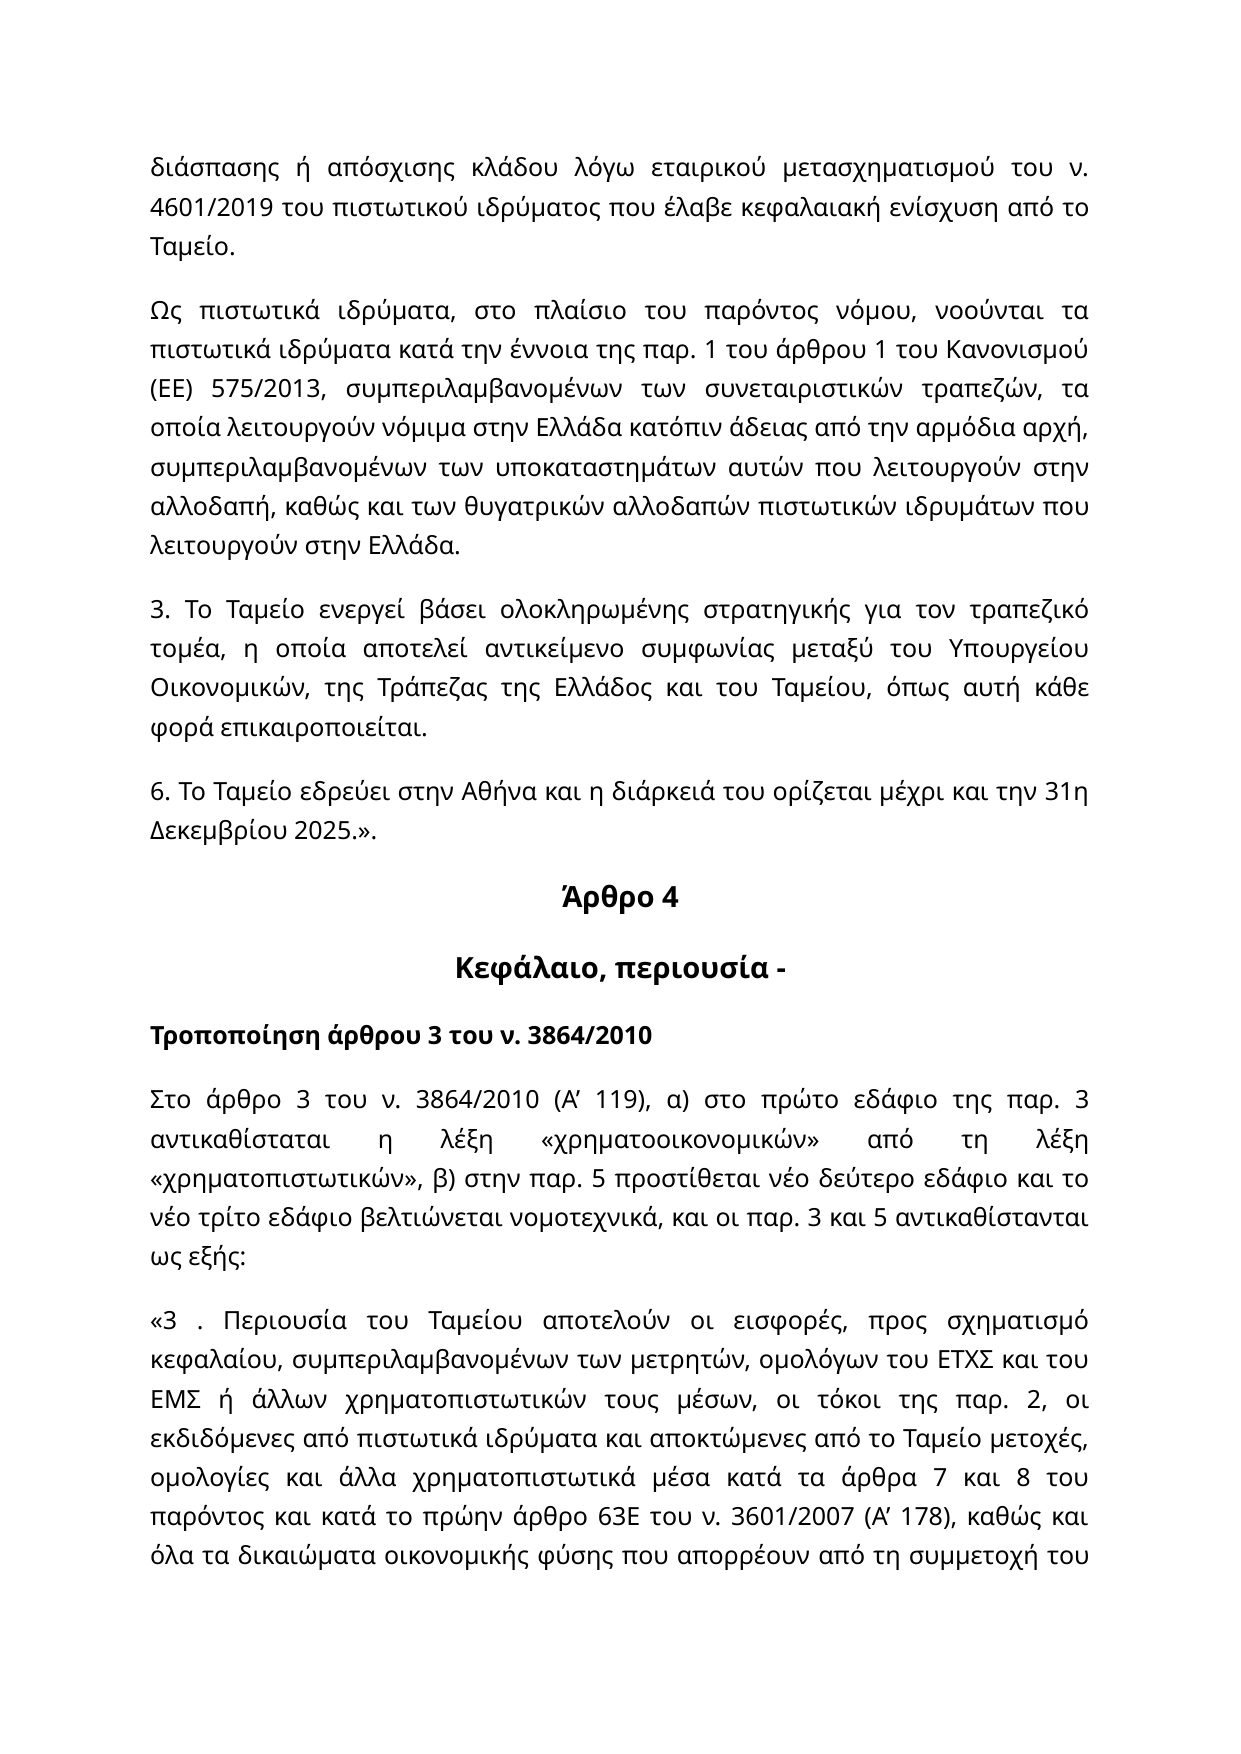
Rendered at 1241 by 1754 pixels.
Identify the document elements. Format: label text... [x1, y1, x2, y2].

text Στο άρθρο 3 του ν. 3864/2010 (Α’ 119), α) στο πρώτο εδάφιο της παρ. 3 αντικαθίσταται η λέξη «χρηματοοικονομικών» από τη λέξη «χρηματοπιστωτικών», β) στην παρ. 5 προστίθεται νέο δεύτερο εδάφιο και το νέο τρίτο εδάφιο βελτιώνεται νομοτεχνικά, και οι παρ. 3 και 5 αντικαθίστανται ως εξής: [150, 1082, 1090, 1273]
text Ως πιστωτικά ιδρύματα, στο πλαίσιο του παρόντος νόμου, νοούνται τα πιστωτικά ιδρύματα κατά την έννοια της παρ. 1 του άρθρου 1 του Κανονισμού (ΕΕ) 575/2013, συμπεριλαμβανομένων των συνεταιριστικών τραπεζών, τα οποία λειτουργούν νόμιμα στην Ελλάδα κατόπιν άδειας από την αρμόδια αρχή, συμπεριλαμβανομένων των υποκαταστημάτων αυτών που λειτουργούν στην αλλοδαπή, καθώς και των θυγατρικών αλλοδαπών πιστωτικών ιδρυμάτων που λειτουργούν στην Ελλάδα. [150, 292, 1090, 562]
subtitle Κεφάλαιο, περιουσία - [150, 947, 1090, 987]
text «3 . Περιουσία του Ταμείου αποτελούν οι εισφορές, προς σχηματισμό κεφαλαίου, συμπεριλαμβανομένων των μετρητών, ομολόγων του ΕΤΧΣ και του ΕΜΣ ή άλλων χρηματοπιστωτικών τους μέσων, οι τόκοι της παρ. 2, οι εκδιδόμενες από πιστωτικά ιδρύματα και αποκτώμενες από το Ταμείο μετοχές, ομολογίες και άλλα χρηματοπιστωτικά μέσα κατά τα άρθρα 7 και 8 του παρόντος και κατά το πρώην άρθρο 63Ε του ν. 3601/2007 (Α’ 178), καθώς και όλα τα δικαιώματα οικονομικής φύσης που απορρέουν από τη συμμετοχή του [150, 1303, 1090, 1572]
text 3. Το Ταμείο ενεργεί βάσει ολοκληρωμένης στρατηγικής για τον τραπεζικό τομέα, η οποία αποτελεί αντικείμενο συμφωνίας μεταξύ του Υπουργείου Οικονομικών, της Τράπεζας της Ελλάδος και του Ταμείου, όπως αυτή κάθε φορά επικαιροποιείται. [150, 592, 1090, 743]
subtitle Άρθρο 4 [150, 877, 1090, 916]
text διάσπασης ή απόσχισης κλάδου λόγω εταιρικού μετασχηματισμού του ν. 4601/2019 του πιστωτικού ιδρύματος που έλαβε κεφαλαιακή ενίσχυση από το Ταμείο. [150, 150, 1090, 262]
text 6. Το Ταμείο εδρεύει στην Αθήνα και η διάρκειά του ορίζεται μέχρι και την 31η Δεκεμβρίου 2025.». [150, 773, 1090, 847]
text Τροποποίηση άρθρου 3 του ν. 3864/2010 [150, 1018, 1090, 1052]
